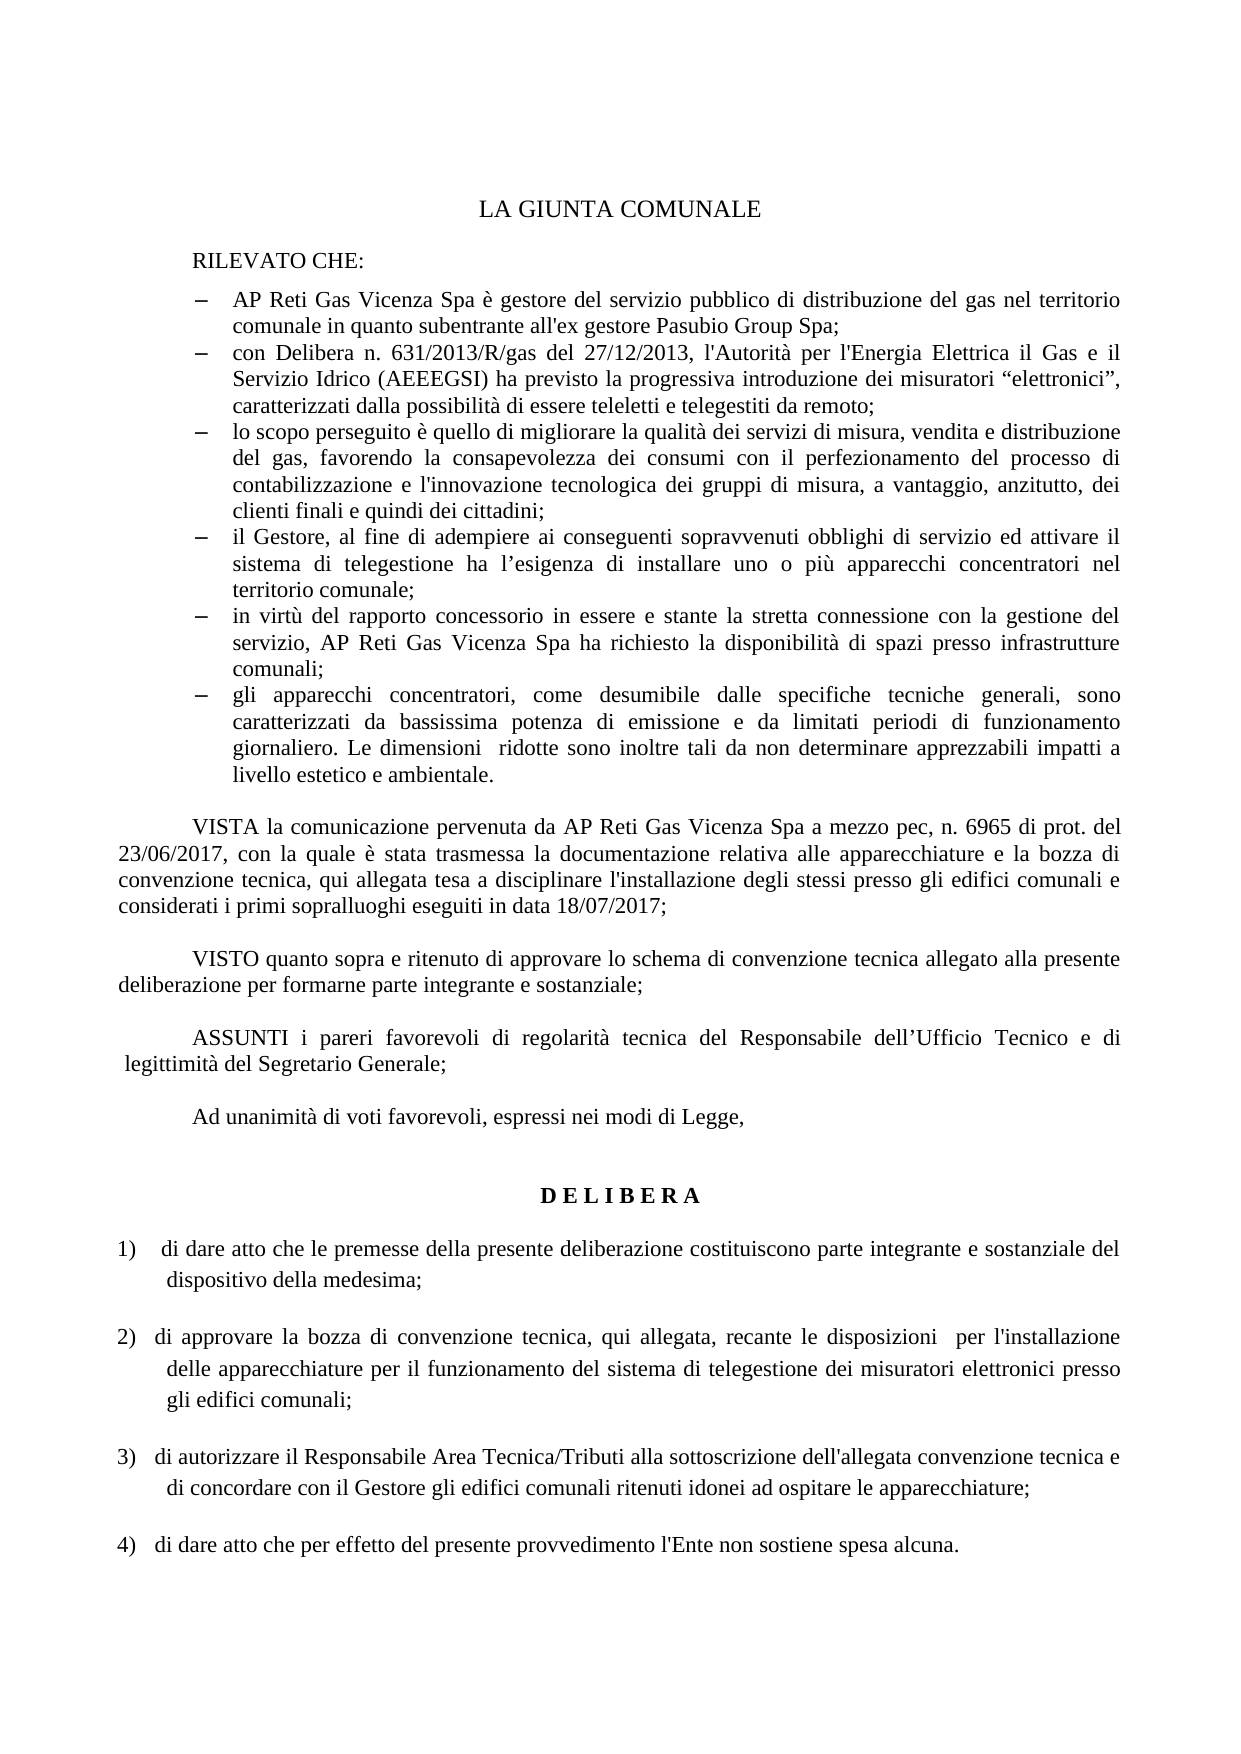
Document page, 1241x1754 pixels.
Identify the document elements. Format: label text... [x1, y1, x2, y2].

list con Delibera n. 631/2013/R/gas del 27/12/2013, l'Autorità per l'Energia Elettrica il Gas e il Servizio Idrico (AEEEGSI) ha previsto la progressiva introduzione dei misuratori “elettronici”, caratterizzati dalla possibilità di essere teleletti e telegestiti da remoto; [195, 339, 1122, 418]
list AP Reti Gas Vicenza Spa è gestore del servizio pubblico di distribuzione del gas nel territorio comunale in quanto subentrante all'ex gestore Pasubio Group Spa; [195, 286, 1122, 339]
list gli apparecchi concentratori, come desumibile dalle specifiche tecniche generali, sono caratterizzati da bassissima potenza di emissione e da limitati periodi di funzionamento giornaliero. Le dimensioni ridotte sono inoltre tali da non determinare apprezzabili impatti a livello estetico e ambientale. [195, 682, 1122, 787]
subtitle RILEVATO CHE: [118, 247, 1122, 274]
text VISTA la comunicazione pervenuta da AP Reti Gas Vicenza Spa a mezzo pec, n. 6965 di prot. del 23/06/2017, con la quale è stata trasmessa la documentazione relativa alle apparecchiature e la bozza di convenzione tecnica, qui allegata tesa a disciplinare l'installazione degli stessi presso gli edifici comunali e considerati i primi sopralluoghi eseguiti in data 18/07/2017; [118, 813, 1122, 919]
list di autorizzare il Responsabile Area Tecnica/Tributi alla sottoscrizione dell'allegata convenzione tecnica e di concordare con il Gestore gli edifici comunali ritenuti idonei ad ospitare le apparecchiature; [117, 1443, 1122, 1501]
list lo scopo perseguito è quello di migliorare la qualità dei servizi di misura, vendita e distribuzione del gas, favorendo la consapevolezza dei consumi con il perfezionamento del processo di contabilizzazione e l'innovazione tecnologica dei gruppi di misura, a vantaggio, anzitutto, dei clienti finali e quindi dei cittadini; [195, 418, 1122, 523]
text D E L I B E R A [118, 1182, 1122, 1209]
list di dare atto che per effetto del presente provvedimento l'Ente non sostiene spesa alcuna. [117, 1531, 1122, 1557]
text VISTO quanto sopra e ritenuto di approvare lo schema di convenzione tecnica allegato alla presente deliberazione per formarne parte integrante e sostanziale; [118, 945, 1122, 998]
list di dare atto che le premesse della presente deliberazione costituiscono parte integrante e sostanziale del dispositivo della medesima; [117, 1235, 1122, 1293]
list il Gestore, al fine di adempiere ai conseguenti sopravvenuti obblighi di servizio ed attivare il sistema di telegestione ha l’esigenza di installare uno o più apparecchi concentratori nel territorio comunale; [195, 523, 1122, 602]
title LA GIUNTA COMUNALE [118, 194, 1122, 222]
text ASSUNTI i pareri favorevoli di regolarità tecnica del Responsabile dell’Ufficio Tecnico e di legittimità del Segretario Generale; [124, 1024, 1122, 1077]
list di approvare la bozza di convenzione tecnica, qui allegata, recante le disposizioni per l'installazione delle apparecchiature per il funzionamento del sistema di telegestione dei misuratori elettronici presso gli edifici comunali; [117, 1323, 1122, 1413]
text Ad unanimità di voti favorevoli, espressi nei modi di Legge, [118, 1103, 1122, 1129]
list in virtù del rapporto concessorio in essere e stante la stretta connessione con la gestione del servizio, AP Reti Gas Vicenza Spa ha richiesto la disponibilità di spazi presso infrastrutture comunali; [195, 602, 1122, 682]
